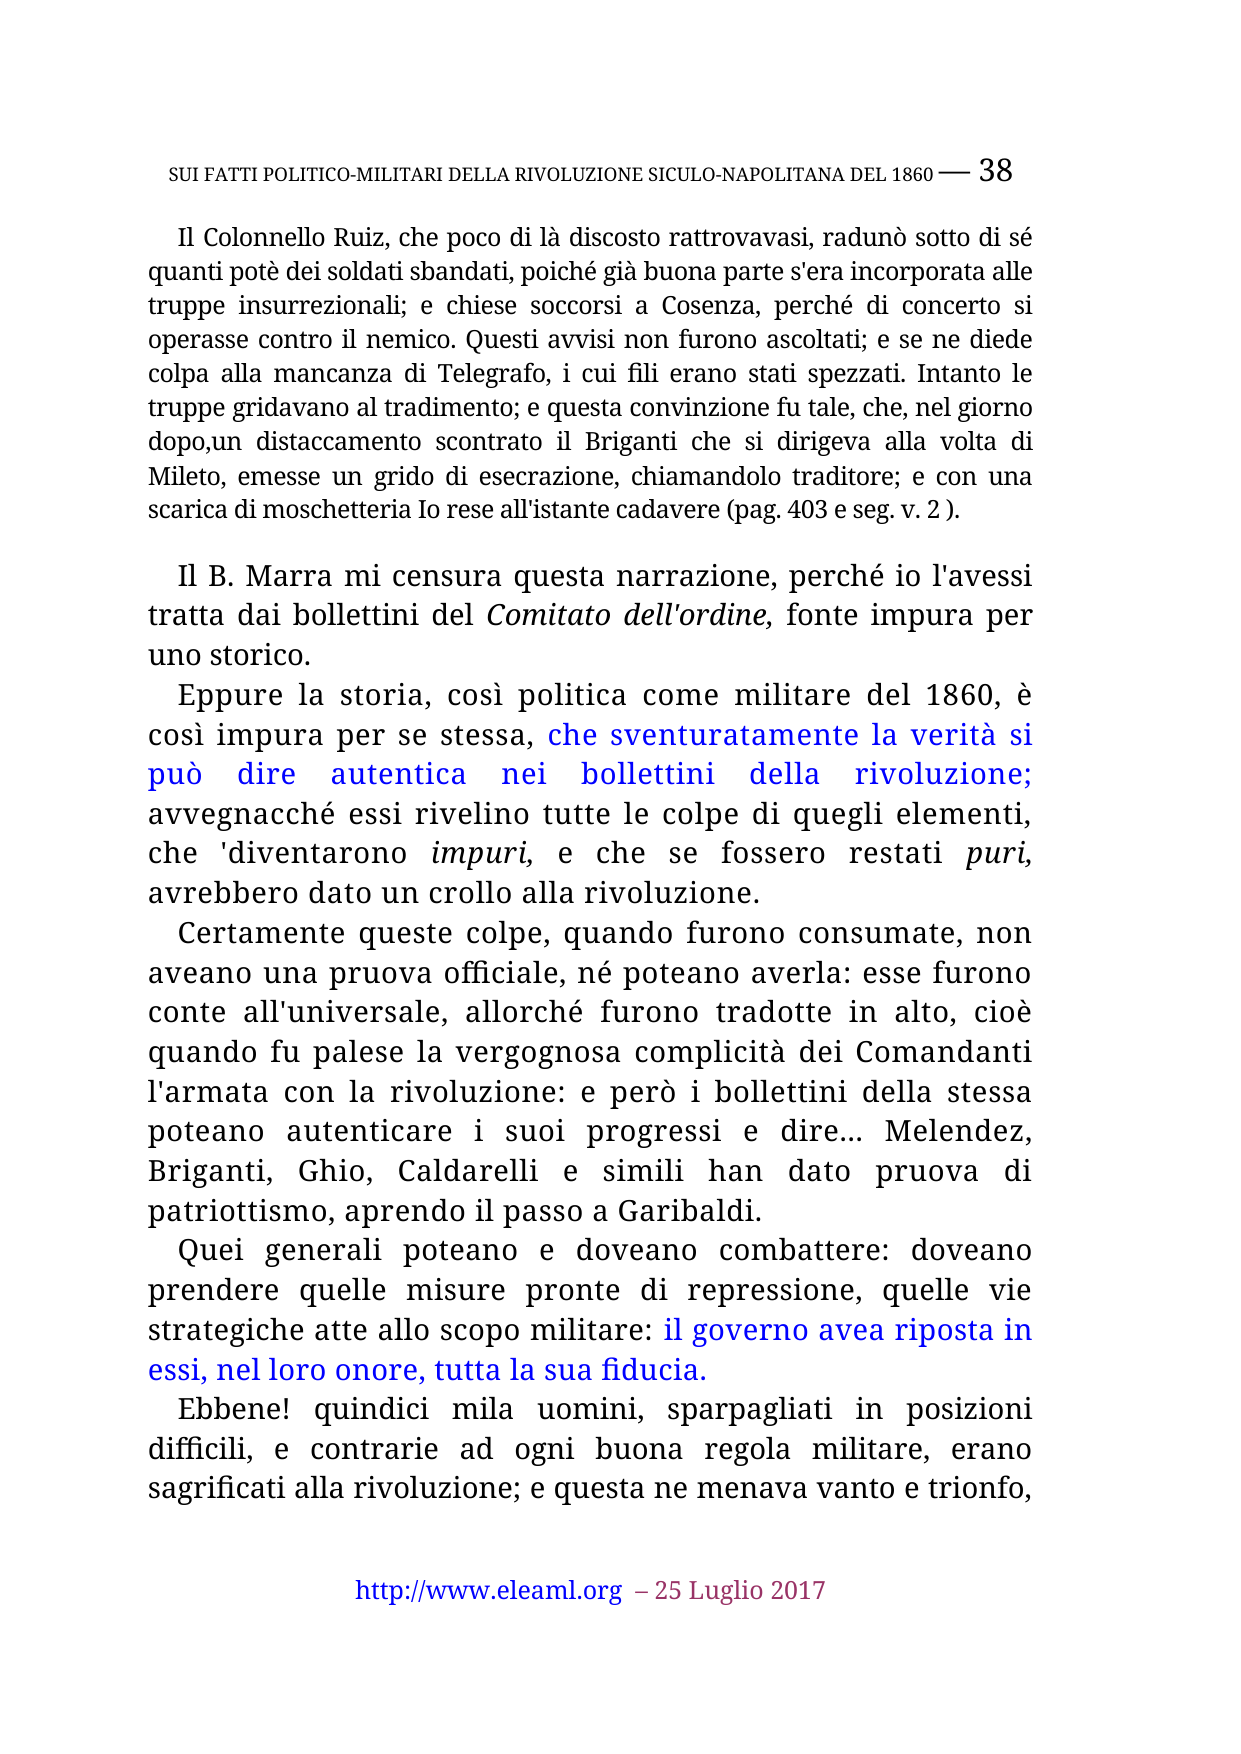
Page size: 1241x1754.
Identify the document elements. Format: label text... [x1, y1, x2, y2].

text Quei generali poteano e doveano combattere: doveano prendere quelle misure pronte di repressione, quelle vie strategiche atte allo scopo militare: il governo avea riposta in essi, nel loro onore, tutta la sua fiducia. [148, 1230, 1033, 1388]
text Il Colonnello Ruiz, che poco di là discosto rattrovavasi, radunò sotto di sé quanti potè dei soldati sbandati, poiché già buona parte s'era incorporata alle truppe insurrezionali; e chiese soccorsi a Cosenza, perché di concerto si operasse contro il nemico. Questi avvisi non furono ascoltati; e se ne diede colpa alla mancanza di Telegrafo, i cui fili erano stati spezzati. Intanto le truppe gridavano al tradimento; e questa convinzione fu tale, che, nel giorno dopo,un distaccamento scontrato il Briganti che si dirigeva alla volta di Mileto, emesse un grido di esecrazione, chiamandolo traditore; e con una scarica di moschetteria Io rese all'istante cadavere (pag. 403 e seg. v. 2 ). [148, 220, 1033, 526]
text Certamente queste colpe, quando furono consumate, non aveano una pruova officiale, né poteano averla: esse furono conte all'universale, allorché furono tradotte in alto, cioè quando fu palese la vergognosa complicità dei Comandanti l'armata con la rivoluzione: e però i bollettini della stessa poteano autenticare i suoi progressi e dire... Melendez, Briganti, Ghio, Caldarelli e simili han dato pruova di patriottismo, aprendo il passo a Garibaldi. [148, 912, 1033, 1230]
text Il B. Marra mi censura questa narrazione, perché io l'avessi tratta dai bollettini del Comitato dell'ordine, fonte impura per uno storico. [148, 555, 1033, 674]
text Eppure la storia, così politica come militare del 1860, è così impura per se stessa, che sventuratamente la verità si può dire autentica nei bollettini della rivoluzione; avvegnacché essi rivelino tutte le colpe di quegli elementi, che 'diventarono impuri, e che se fossero restati puri, avrebbero dato un crollo alla rivoluzione. [148, 674, 1033, 912]
text Ebbene! quindici mila uomini, sparpagliati in posizioni difficili, e contrarie ad ogni buona regola militare, erano sagrificati alla rivoluzione; e questa ne menava vanto e trionfo, [148, 1388, 1033, 1507]
